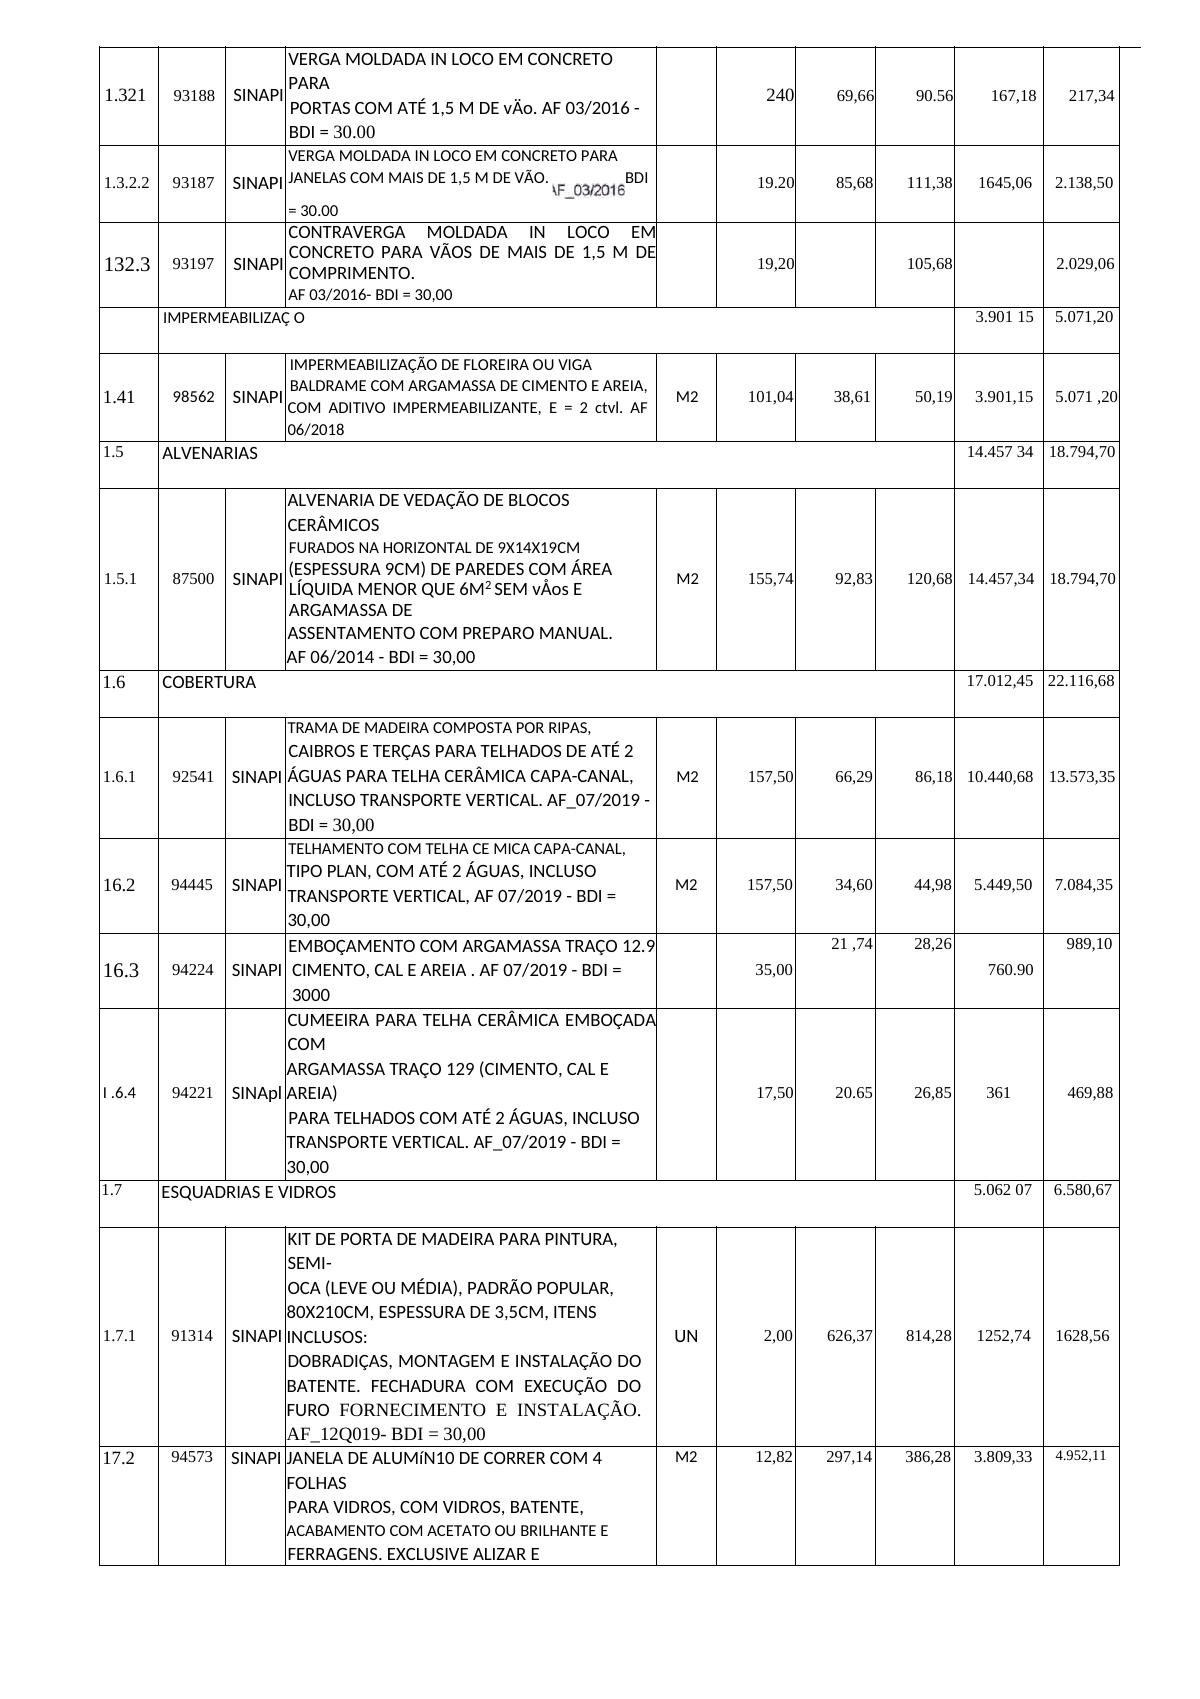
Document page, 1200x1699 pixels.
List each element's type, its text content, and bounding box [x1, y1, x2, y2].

table_cell IMPERMEABILIZAÇÃO DE FLOREIRA OU VIGA BALDRAME COM ARGAMASSA DE CIMENTO E AREIA, COM ADITIVO IMPERMEABILIZANTE, E = 2 ctvl. AF 06/2018 [286, 354, 656, 441]
table_cell 16.3 [100, 934, 158, 1007]
table_cell [656, 1181, 716, 1226]
table_cell [796, 308, 875, 353]
table_cell 469,88 [1044, 1009, 1119, 1179]
table_cell KIT DE PORTA DE MADEIRA PARA PINTURA, SEMI- OCA (LEVE OU MÉDIA), PADRÃO POPULAR, 80X210CM, ESPESSURA DE 3,5CM, ITENS INCLUSOS: DOBRADIÇAS, MONTAGEM E INSTALAÇÃO DO BATENTE. FECHADURA COM EXECUÇÃO DO FURO FORNECIMENTO E INSTALAÇÃO. AF_12Q019- BDI = 30,00 [286, 1228, 656, 1446]
table_cell 5.071,20 [1044, 308, 1119, 353]
table_cell 1.6 [100, 671, 158, 717]
table_cell 6.580,67 [1044, 1181, 1119, 1226]
table_cell 3.901,15 [955, 354, 1043, 441]
table_cell SINAPI [226, 489, 285, 670]
table_cell 1.3.2.2 [100, 146, 158, 222]
table_cell 361 [955, 1009, 1043, 1179]
table_cell ALVENARIA DE VEDAÇÃO DE BLOCOS CERÂMICOS FURADOS NA HORIZONTAL DE 9X14X19CM (ESPESSURA 9CM) DE PAREDES COM ÁREA LÍQUIDA MENOR QUE 6M2 SEM vÅos E ARGAMASSA DE ASSENTAMENTO COM PREPARO MANUAL. AF 06/2014 - BDI = 30,00 [286, 489, 656, 670]
table_cell 1628,56 [1044, 1228, 1119, 1446]
table_cell 1.7.1 [100, 1228, 158, 1446]
table_cell 3.901 15 [955, 308, 1043, 353]
table_cell 1.5.1 [100, 489, 158, 670]
table_cell SINAPI [226, 146, 285, 222]
table_cell 297,14 [796, 1447, 875, 1564]
table_cell M2 [657, 489, 716, 670]
table_cell SINAPI [226, 1228, 285, 1446]
table_cell 2,00 [717, 1228, 795, 1446]
table_cell 93187 [159, 146, 225, 222]
table_cell CONTRAVERGA MOLDADA IN LOCO EM CONCRETO PARA VÃOS DE MAIS DE 1,5 M DE COMPRIMENTO. AF 03/2016- BDI = 30,00 [286, 223, 656, 306]
table_cell 1.5 [100, 442, 158, 488]
table_cell 94573 [159, 1447, 225, 1564]
table_cell [656, 671, 716, 717]
table_cell 157,50 [717, 839, 795, 933]
table_cell UN [657, 1228, 716, 1446]
table_cell [796, 223, 875, 306]
table_cell 1.41 [100, 354, 158, 441]
table_cell 20.65 [796, 1009, 875, 1179]
table_cell [875, 442, 954, 488]
table_cell VERGA MOLDADA IN LOCO EM CONCRETO PARA JANELAS COM MAIS DE 1,5 M DE VÃO. BDI = 30.00 [286, 146, 656, 222]
table_cell 814,28 [876, 1228, 954, 1446]
table_cell 85,68 [796, 146, 875, 222]
table_cell [716, 1181, 796, 1226]
table_cell 120,68 [876, 489, 954, 670]
table_cell TRAMA DE MADEIRA COMPOSTA POR RIPAS, CAIBROS E TERÇAS PARA TELHADOS DE ATÉ 2 ÁGUAS PARA TELHA CERÂMICA CAPA-CANAL, INCLUSO TRANSPORTE VERTICAL. AF_07/2019 - BDI = 30,00 [286, 718, 656, 837]
table_cell 5.062 07 [955, 1181, 1043, 1226]
table_cell 1252,74 [955, 1228, 1043, 1446]
table_cell 16.2 [100, 839, 158, 933]
table_cell 86,18 [876, 718, 954, 837]
table_cell M2 [657, 354, 716, 441]
table_cell 157,50 [717, 718, 795, 837]
table_cell 44,98 [876, 839, 954, 933]
table_cell 66,29 [796, 718, 875, 837]
table_cell 98562 [159, 354, 225, 441]
table_cell SINApl [226, 1009, 285, 1179]
table_cell 386,28 [876, 1447, 954, 1564]
table_cell SINAPI [226, 354, 285, 441]
table_cell 34,60 [796, 839, 875, 933]
table_cell 1.6.1 [100, 718, 158, 837]
table_cell [796, 671, 875, 717]
table_cell 92,83 [796, 489, 875, 670]
table_cell 13.573,35 [1044, 718, 1119, 837]
table_cell [657, 934, 716, 1007]
table_cell 111,38 [876, 146, 954, 222]
table_cell ESQUADRIAS E VIDROS [159, 1181, 656, 1226]
table_cell 69,66 [796, 48, 875, 145]
table_cell [656, 442, 716, 488]
table_cell 17.012,45 [955, 671, 1043, 717]
table_cell 760.90 [955, 934, 1043, 1007]
table_cell 18.794,70 [1044, 489, 1119, 670]
table_cell 50,19 [876, 354, 954, 441]
table_cell [1120, 48, 1141, 1564]
table_cell SINAPI [226, 223, 285, 306]
table_cell 26,85 [876, 1009, 954, 1179]
table_cell [796, 1181, 875, 1226]
table_cell 35,00 [717, 934, 795, 1007]
table_cell 1645,06 [955, 146, 1043, 222]
table_cell VERGA MOLDADA IN LOCO EM CONCRETO PARA PORTAS COM ATÉ 1,5 M DE vÄo. AF 03/2016 - BDI = 30.00 [286, 48, 656, 145]
table_cell [875, 308, 954, 353]
table_cell 18.794,70 [1044, 442, 1119, 488]
table_cell [657, 146, 716, 222]
table_cell SINAPI [226, 718, 285, 837]
table_cell 155,74 [717, 489, 795, 670]
table_cell 626,37 [796, 1228, 875, 1446]
table_cell 12,82 [717, 1447, 795, 1564]
table_cell 38,61 [796, 354, 875, 441]
table_cell 105,68 [876, 223, 954, 306]
table_cell 10.440,68 [955, 718, 1043, 837]
table_cell EMBOÇAMENTO COM ARGAMASSA TRAÇO 12.9 CIMENTO, CAL E AREIA . AF 07/2019 - BDI = 3000 [286, 934, 656, 1007]
table_cell M2 [657, 1447, 716, 1564]
table_cell 132.3 [100, 223, 158, 306]
table_cell 28,26 [876, 934, 954, 1007]
table_cell 2.138,50 [1044, 146, 1119, 222]
table_cell SINAPI [226, 48, 285, 145]
table_cell 2.029,06 [1044, 223, 1119, 306]
table_cell 1.7 [100, 1181, 158, 1226]
table_cell 19.20 [717, 146, 795, 222]
table_cell 94221 [159, 1009, 225, 1179]
table_cell 87500 [159, 489, 225, 670]
table_cell 21 ,74 [796, 934, 875, 1007]
table_cell [656, 308, 716, 353]
table_cell [955, 223, 1043, 306]
table_cell 14.457 34 [955, 442, 1043, 488]
table_cell 91314 [159, 1228, 225, 1446]
table_cell 167,18 [955, 48, 1043, 145]
table_cell 14.457,34 [955, 489, 1043, 670]
table_cell [875, 1181, 954, 1226]
table_cell 19,20 [717, 223, 795, 306]
table_cell [796, 442, 875, 488]
table_cell [716, 308, 796, 353]
table_cell M2 [657, 718, 716, 837]
table_cell 989,10 [1044, 934, 1119, 1007]
table_cell 4.952,11 [1044, 1447, 1119, 1564]
table_cell [657, 1009, 716, 1179]
table_cell IMPERMEABILIZAÇ O [159, 308, 656, 353]
table_cell COBERTURA [159, 671, 656, 717]
table_cell 94445 [159, 839, 225, 933]
table_cell JANELA DE ALUMíN10 DE CORRER COM 4 FOLHAS PARA VIDROS, COM VIDROS, BATENTE, ACABAMENTO COM ACETATO OU BRILHANTE E FERRAGENS. EXCLUSIVE ALIZAR E [286, 1447, 656, 1564]
table_cell SINAPI [226, 839, 285, 933]
table_cell ALVENARIAS [159, 442, 656, 488]
table_cell 7.084,35 [1044, 839, 1119, 933]
table_cell 1.321 [100, 48, 158, 145]
table_cell 90.56 [876, 48, 954, 145]
table_cell M2 [657, 839, 716, 933]
table_cell 17.2 [100, 1447, 158, 1564]
table_cell SINAPI [226, 934, 285, 1007]
table_cell 92541 [159, 718, 225, 837]
table_cell [657, 223, 716, 306]
table_cell 5.071 ,20 [1044, 354, 1119, 441]
table_cell [100, 308, 158, 353]
table_cell 3.809,33 [955, 1447, 1043, 1564]
table_cell I .6.4 [100, 1009, 158, 1179]
table_cell 5.449,50 [955, 839, 1043, 933]
table_cell 17,50 [717, 1009, 795, 1179]
table_cell TELHAMENTO COM TELHA CE MICA CAPA-CANAL, TIPO PLAN, COM ATÉ 2 ÁGUAS, INCLUSO TRANSPORTE VERTICAL, AF 07/2019 - BDI = 30,00 [286, 839, 656, 933]
table_cell 93197 [159, 223, 225, 306]
table_cell 217,34 [1044, 48, 1119, 145]
table_cell [716, 442, 796, 488]
table_cell 240 [717, 48, 795, 145]
table_cell 94224 [159, 934, 225, 1007]
table_cell CUMEEIRA PARA TELHA CERÂMICA EMBOÇADA COM ARGAMASSA TRAÇO 129 (CIMENTO, CAL E AREIA) PARA TELHADOS COM ATÉ 2 ÁGUAS, INCLUSO TRANSPORTE VERTICAL. AF_07/2019 - BDI = 30,00 [286, 1009, 656, 1179]
table_cell SINAPI [226, 1447, 285, 1564]
table_cell [657, 48, 716, 145]
table_cell 101,04 [717, 354, 795, 441]
table_cell 93188 [159, 48, 225, 145]
table_cell [875, 671, 954, 717]
table_cell [716, 671, 796, 717]
table_cell 22.116,68 [1044, 671, 1119, 717]
